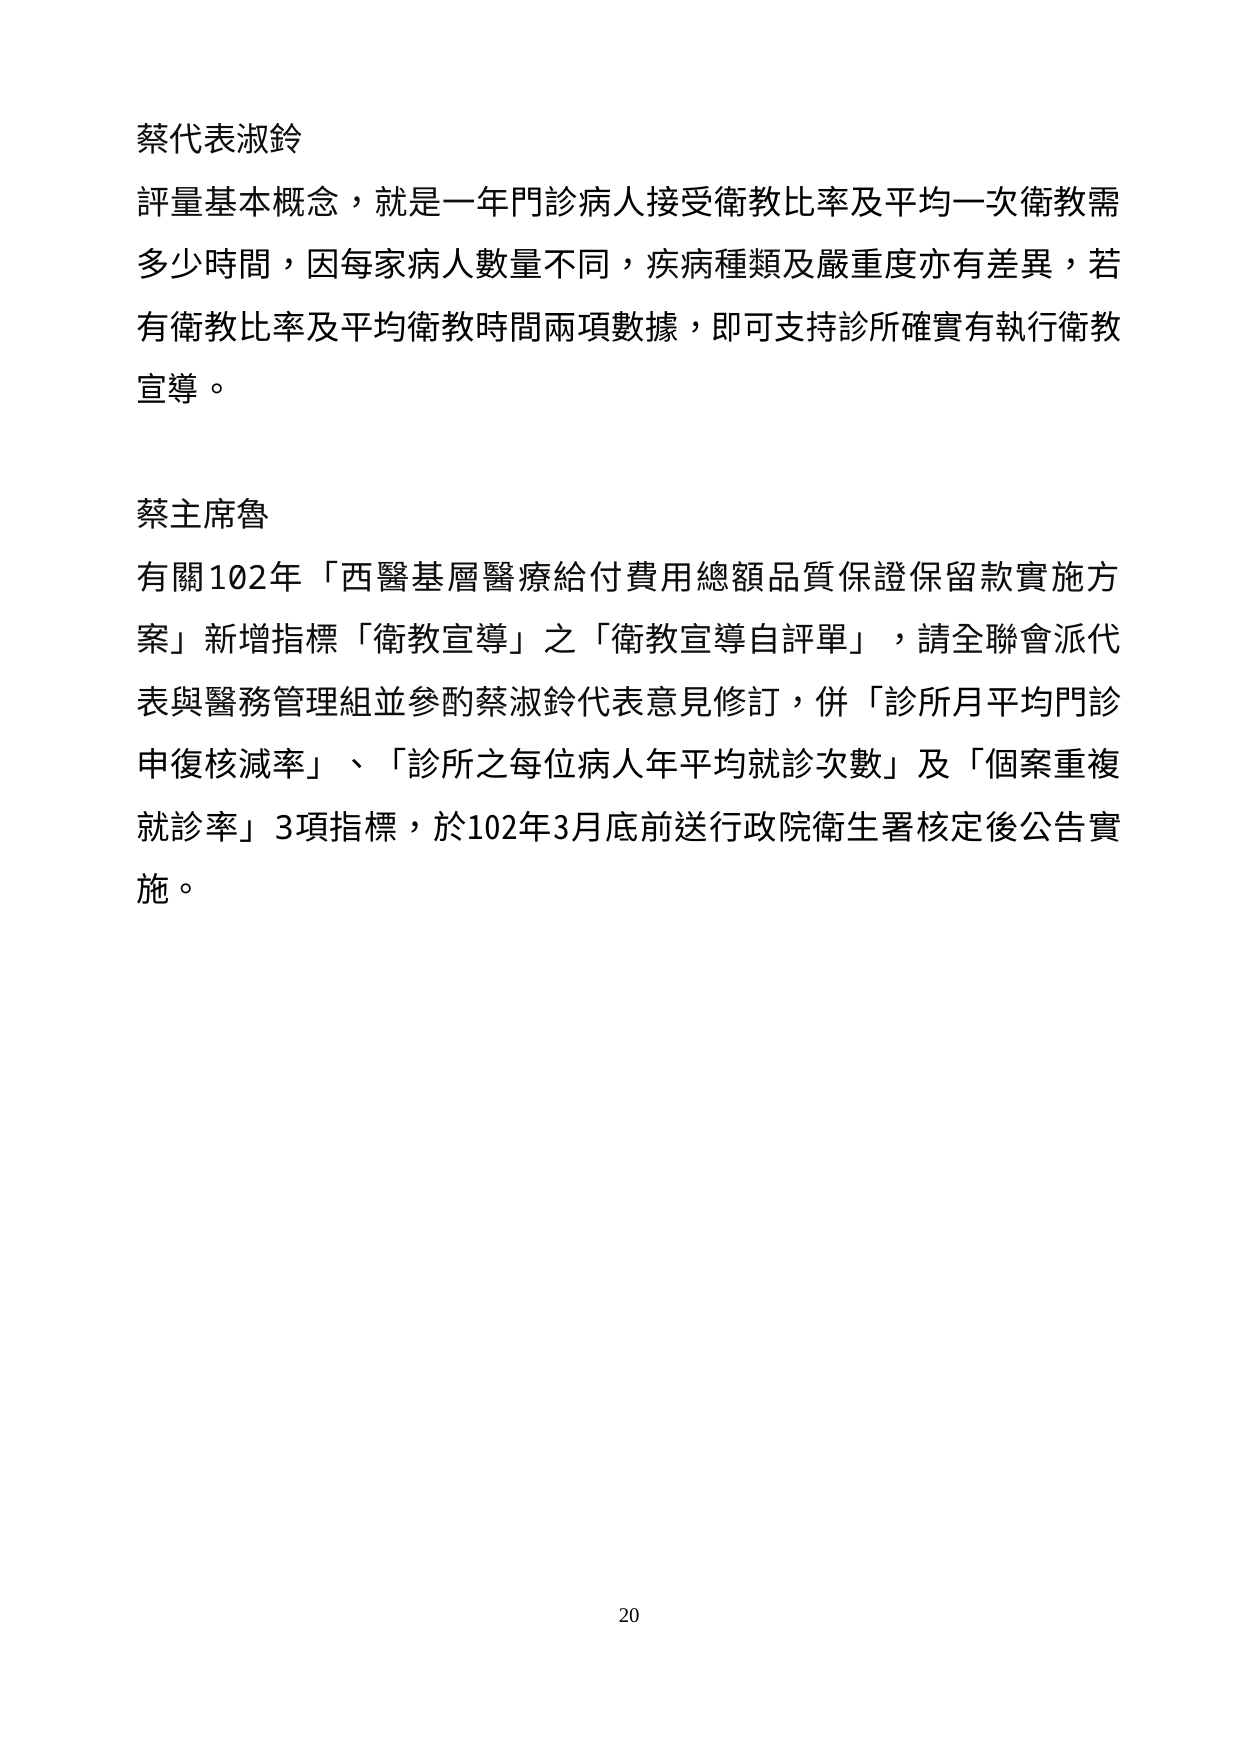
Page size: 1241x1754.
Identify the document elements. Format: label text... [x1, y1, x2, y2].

text 蔡代表淑鈴 [136, 96, 1122, 158]
text 有關102年「西醫基層醫療給付費用總額品質保證保留款實施方案」新增指標「衛教宣導」之「衛教宣導自評單」，請全聯會派代表與醫務管理組並參酌蔡淑鈴代表意見修訂，併「診所月平均門診申復核減率」、「診所之每位病人年平均就診次數」及「個案重複就診率」3項指標，於102年3月底前送行政院衛生署核定後公告實施。 [136, 533, 1122, 908]
text 蔡主席魯 [136, 471, 1122, 533]
text 評量基本概念，就是一年門診病人接受衛教比率及平均一次衛教需多少時間，因每家病人數量不同，疾病種類及嚴重度亦有差異，若有衛教比率及平均衛教時間兩項數據，即可支持診所確實有執行衛教宣導。 [136, 158, 1122, 408]
